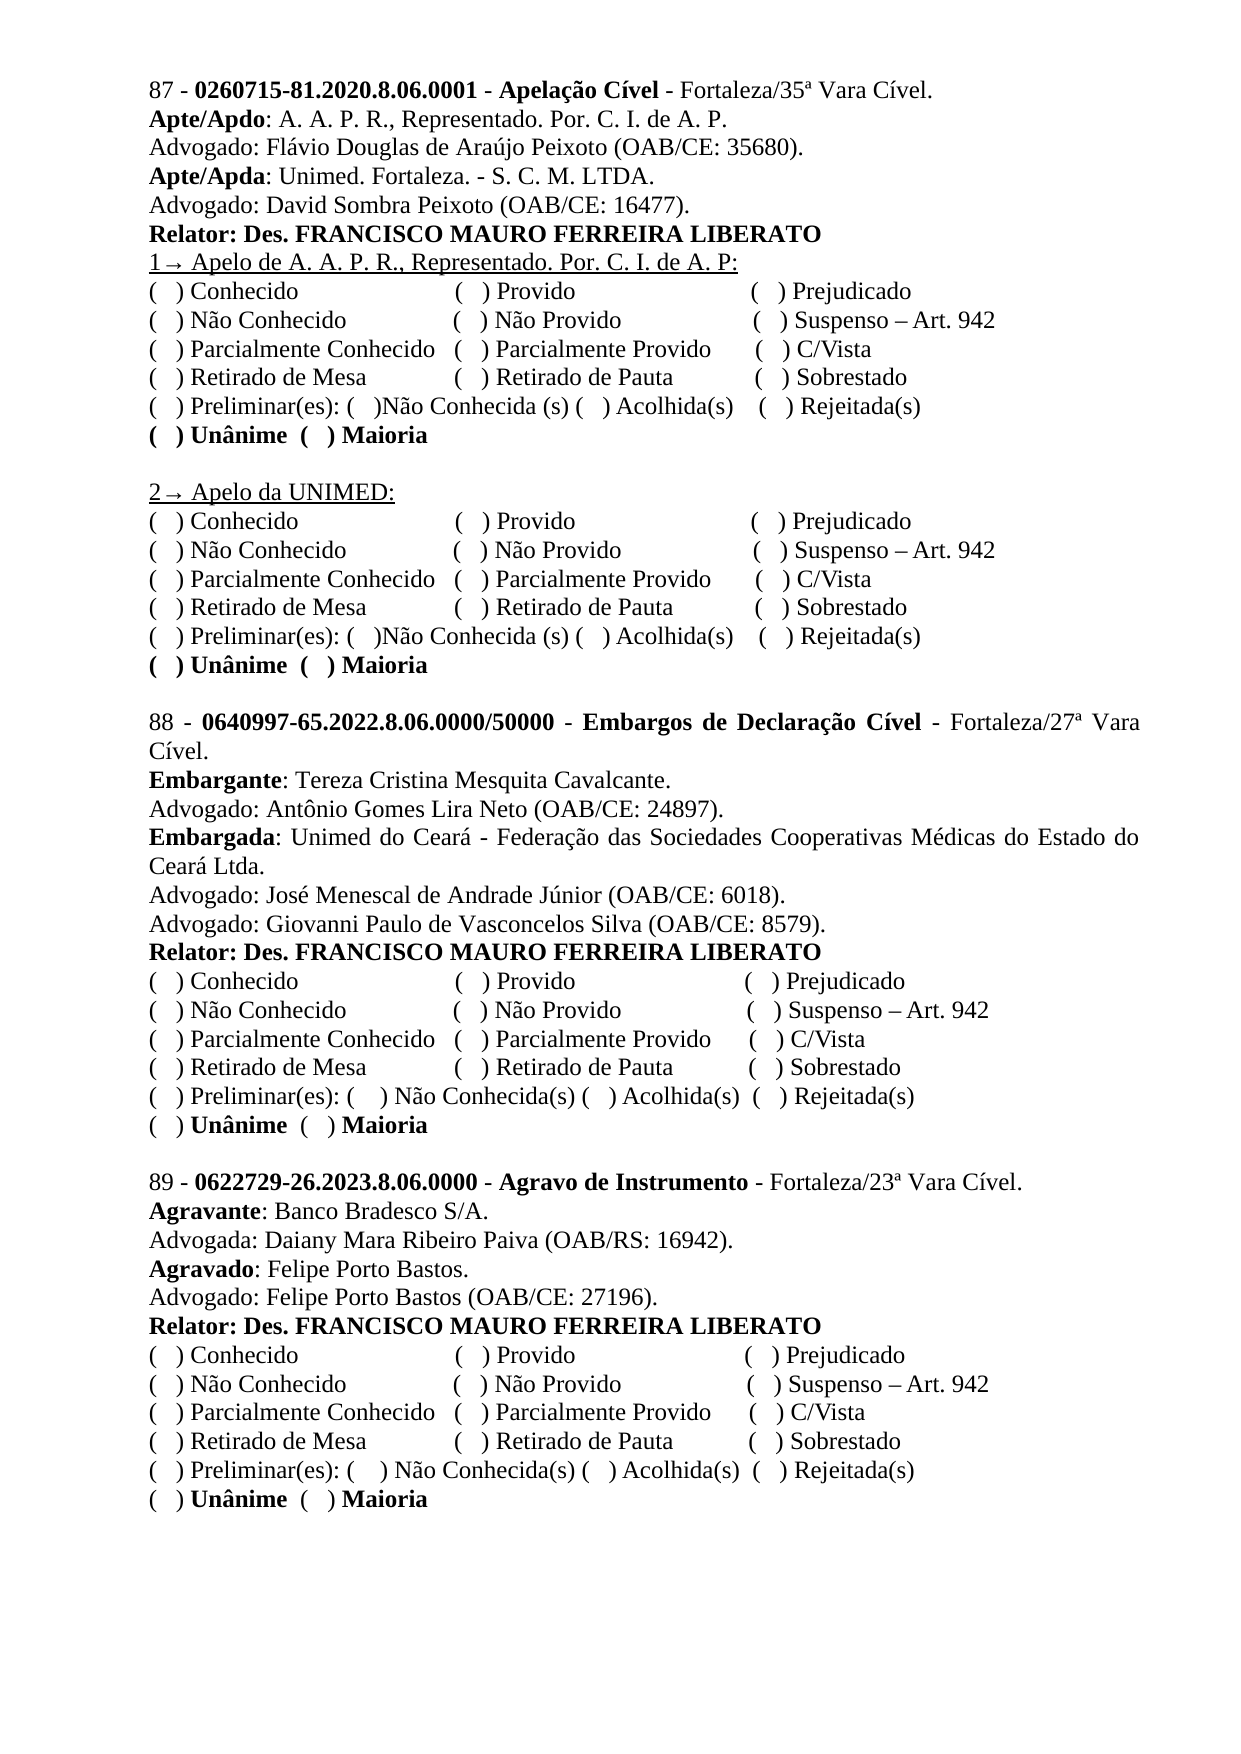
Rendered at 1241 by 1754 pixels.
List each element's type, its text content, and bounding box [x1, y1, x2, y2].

text Advogada: Daiany Mara Ribeiro Paiva (OAB/RS: 16942). [148, 1225, 1141, 1254]
text 88 - 0640997-65.2022.8.06.0000/50000 - Embargos de Declaração Cível - Fortaleza/27ª Vara Cível. [148, 707, 1141, 765]
text ( ) Conhecido ( ) Provido ( ) Prejudicado [148, 1340, 1141, 1369]
text ( ) Conhecido ( ) Provido ( ) Prejudicado [148, 276, 1141, 305]
text 1→ Apelo de A. A. P. R., Representado. Por. C. I. de A. P: [148, 247, 1141, 276]
text ( ) Parcialmente Conhecido ( ) Parcialmente Provido ( ) C/Vista [148, 334, 1158, 362]
text Advogado: Antônio Gomes Lira Neto (OAB/CE: 24897). [148, 794, 1141, 822]
text ( ) Unânime ( ) Maioria [148, 1484, 1158, 1512]
text ( ) Preliminar(es): ( ) Não Conhecida(s) ( ) Acolhida(s) ( ) Rejeitada(s) [148, 1081, 1158, 1110]
text ( ) Unânime ( ) Maioria [148, 1110, 1158, 1139]
text ( ) Parcialmente Conhecido ( ) Parcialmente Provido ( ) C/Vista [148, 564, 1158, 592]
text ( ) Conhecido ( ) Provido ( ) Prejudicado [148, 966, 1141, 995]
text Advogado: Felipe Porto Bastos (OAB/CE: 27196). [148, 1282, 1141, 1311]
text ( ) Preliminar(es): ( )Não Conhecida (s) ( ) Acolhida(s) ( ) Rejeitada(s) [148, 621, 1158, 650]
text ( ) Parcialmente Conhecido ( ) Parcialmente Provido ( ) C/Vista [148, 1397, 1158, 1426]
text ( ) Retirado de Mesa ( ) Retirado de Pauta ( ) Sobrestado [148, 592, 1158, 621]
text ( ) Preliminar(es): ( ) Não Conhecida(s) ( ) Acolhida(s) ( ) Rejeitada(s) [148, 1455, 1158, 1484]
text ( ) Retirado de Mesa ( ) Retirado de Pauta ( ) Sobrestado [148, 362, 1158, 391]
text ( ) Não Conhecido ( ) Não Provido ( ) Suspenso – Art. 942 [148, 1369, 1158, 1397]
text Relator: Des. FRANCISCO MAURO FERREIRA LIBERATO [148, 937, 1141, 966]
text ( ) Não Conhecido ( ) Não Provido ( ) Suspenso – Art. 942 [148, 995, 1158, 1024]
text ( ) Retirado de Mesa ( ) Retirado de Pauta ( ) Sobrestado [148, 1052, 1158, 1081]
text Embargante: Tereza Cristina Mesquita Cavalcante. [148, 765, 1141, 794]
text Advogado: David Sombra Peixoto (OAB/CE: 16477). [148, 190, 1141, 219]
text ( ) Retirado de Mesa ( ) Retirado de Pauta ( ) Sobrestado [148, 1426, 1158, 1455]
text Relator: Des. FRANCISCO MAURO FERREIRA LIBERATO [148, 219, 1141, 247]
text 2→ Apelo da UNIMED: [148, 477, 1141, 506]
text Advogado: Flávio Douglas de Araújo Peixoto (OAB/CE: 35680). [148, 132, 1141, 161]
text Apte/Apda: Unimed. Fortaleza. - S. C. M. LTDA. [148, 161, 1141, 190]
text Relator: Des. FRANCISCO MAURO FERREIRA LIBERATO [148, 1311, 1141, 1340]
text ( ) Unânime ( ) Maioria [148, 420, 1158, 449]
text ( ) Parcialmente Conhecido ( ) Parcialmente Provido ( ) C/Vista [148, 1024, 1158, 1052]
text ( ) Unânime ( ) Maioria [148, 650, 1158, 679]
text Agravante: Banco Bradesco S/A. [148, 1196, 1141, 1225]
text ( ) Conhecido ( ) Provido ( ) Prejudicado [148, 506, 1141, 535]
text Apte/Apdo: A. A. P. R., Representado. Por. C. I. de A. P. [148, 104, 1141, 132]
text Advogado: Giovanni Paulo de Vasconcelos Silva (OAB/CE: 8579). [148, 909, 1141, 937]
text ( ) Não Conhecido ( ) Não Provido ( ) Suspenso – Art. 942 [148, 535, 1158, 564]
text 87 - 0260715-81.2020.8.06.0001 - Apelação Cível - Fortaleza/35ª Vara Cível. [148, 75, 1141, 104]
text ( ) Não Conhecido ( ) Não Provido ( ) Suspenso – Art. 942 [148, 305, 1158, 334]
text 89 - 0622729-26.2023.8.06.0000 - Agravo de Instrumento - Fortaleza/23ª Vara Cível. [148, 1167, 1141, 1196]
text Advogado: José Menescal de Andrade Júnior (OAB/CE: 6018). [148, 880, 1141, 909]
text Embargada: Unimed do Ceará - Federação das Sociedades Cooperativas Médicas do Estado do Ceará Ltda. [148, 822, 1141, 880]
text Agravado: Felipe Porto Bastos. [148, 1254, 1141, 1282]
text ( ) Preliminar(es): ( )Não Conhecida (s) ( ) Acolhida(s) ( ) Rejeitada(s) [148, 391, 1158, 420]
